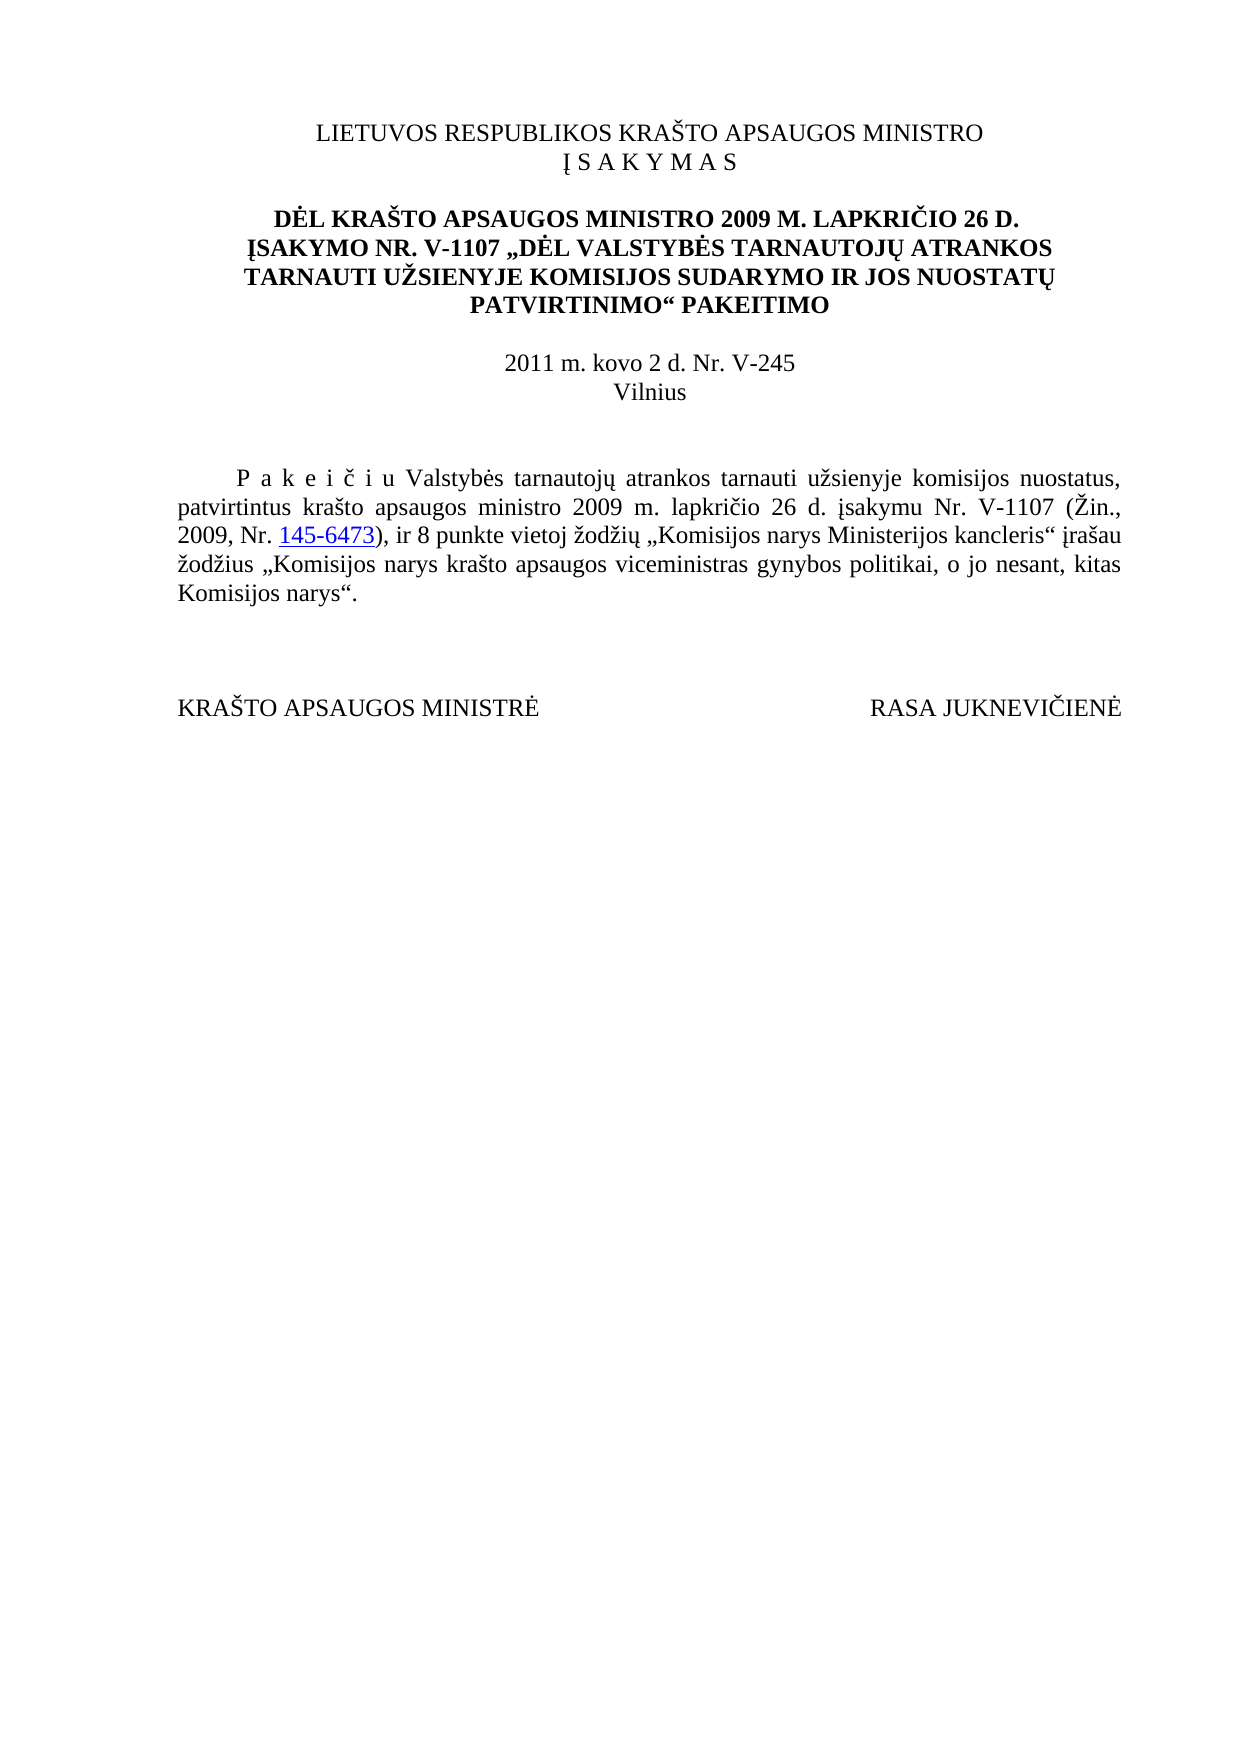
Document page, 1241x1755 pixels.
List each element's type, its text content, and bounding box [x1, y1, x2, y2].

text Vilnius [177, 377, 1122, 406]
text LIETUVOS RESPUBLIKOS KRAŠTO APSAUGOS MINISTRO [177, 118, 1122, 147]
text Į S A K Y M A S [177, 147, 1122, 176]
text 2011 m. kovo 2 d. Nr. V-245 [177, 348, 1122, 377]
text P a k e i č i u Valstybės tarnautojų atrankos tarnauti užsienyje komisijos nuostatus, patvirtintus krašto apsaugos ministro 2009 m. lapkričio 26 d. įsakymu Nr. V-1107 (Žin., 2009, Nr. 145-6473), ir 8 punkte vietoj žodžių „Komisijos narys Ministerijos kancleris“ įrašau žodžius „Komisijos narys krašto apsaugos viceministras gynybos politikai, o jo nesant, kitas Komisijos narys“. [177, 463, 1122, 607]
text Krašto apsaugos ministrė Rasa Juknevičienė [177, 693, 1122, 722]
text DĖL KRAŠTO APSAUGOS MINISTRO 2009 M. LAPKRIČIO 26 D. ĮSAKYMO NR. V-1107 „DĖL VALSTYBĖS TARNAUTOJŲ ATRANKOS TARNAUTI UŽSIENYJE KOMISIJOS SUDARYMO IR JOS NUOSTATŲ PATVIRTINIMO“ PAKEITIMO [177, 204, 1122, 319]
